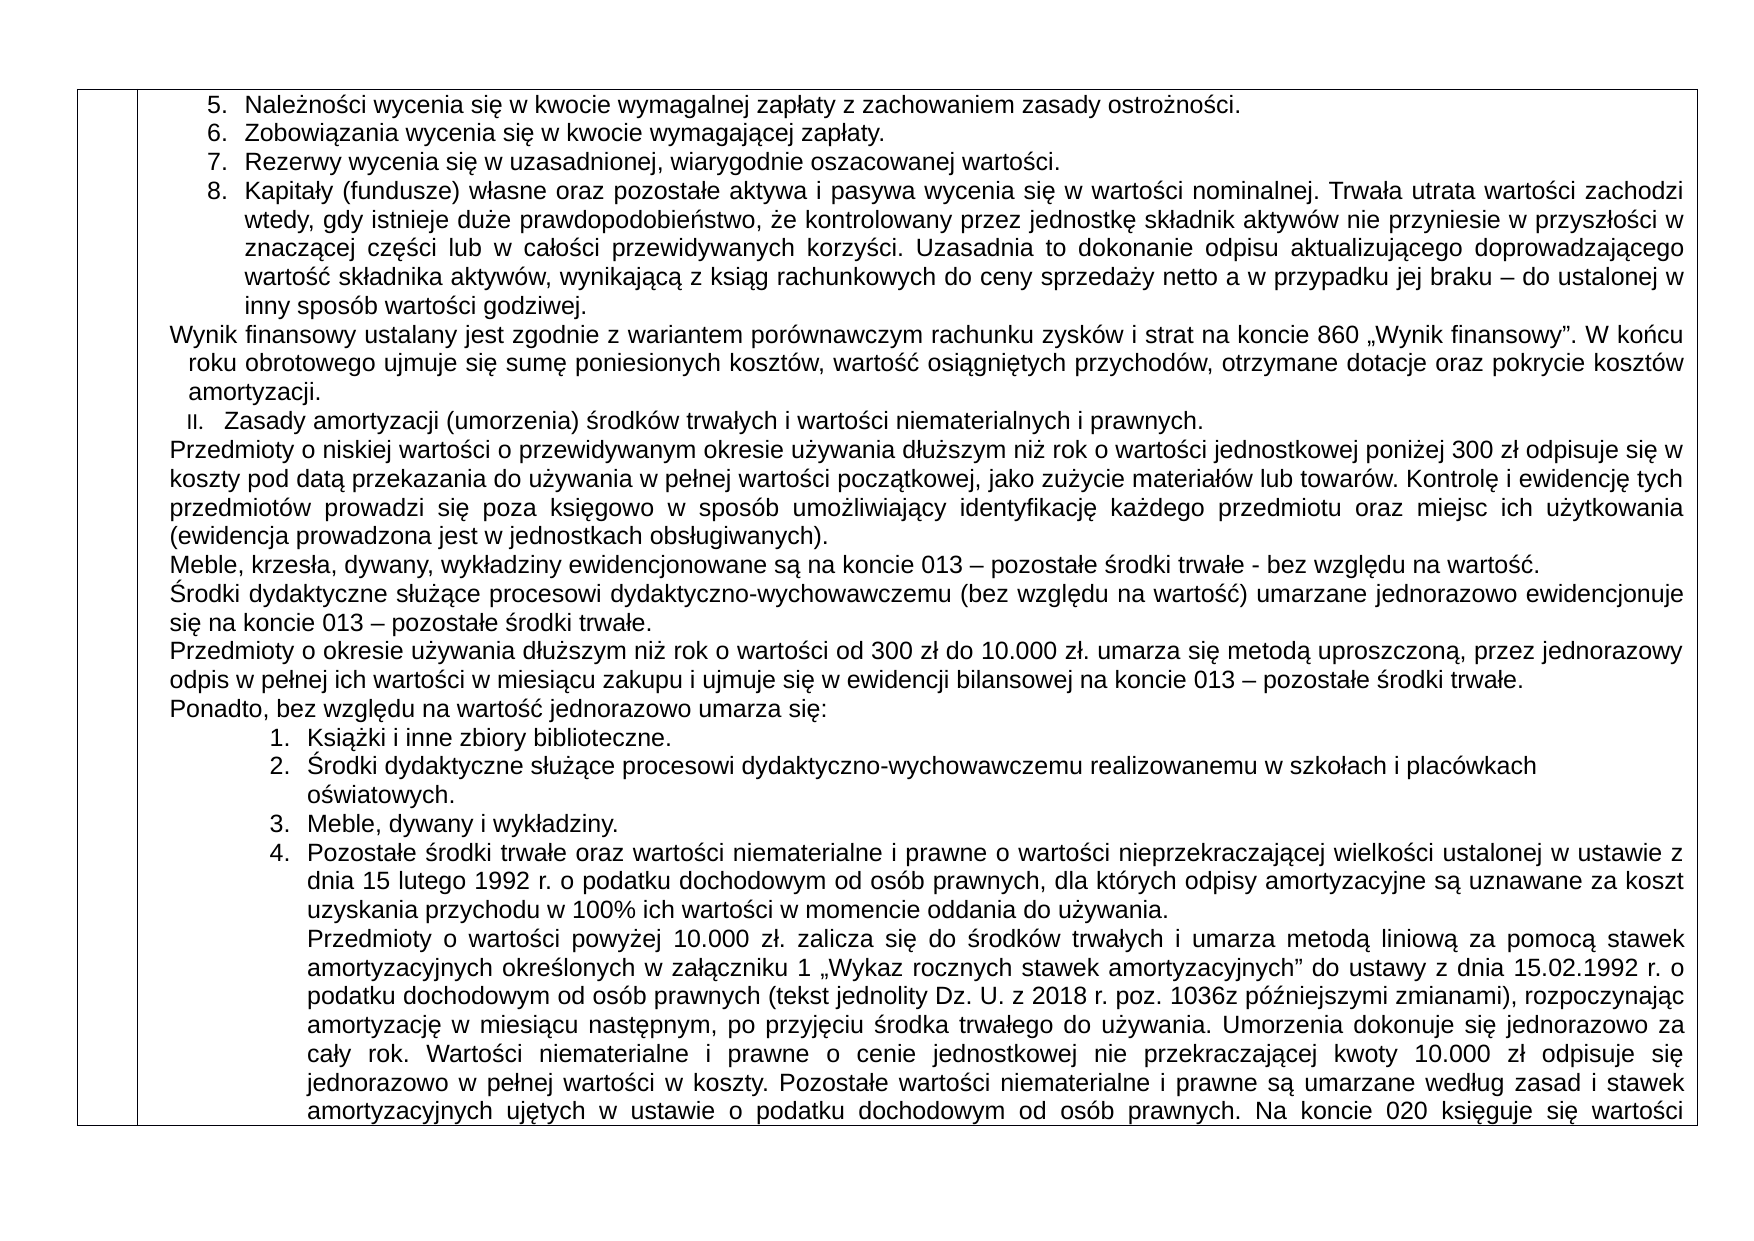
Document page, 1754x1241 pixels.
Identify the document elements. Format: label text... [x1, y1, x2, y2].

table_cell Aktywa i pasywa wyceniane są przy uwzględnieniu nadrzędnych zasad rachunkowości, w sposób przewidziany ustawą o rachunkowości, z uwzględnieniem przepisów ustawy o finansach publicznych i rozporządzenia MF w sprawie rachunkowości oraz planów kont dla budżetu państwa, budżetów jednostek samorządu terytorialnego. Przyjęto następujące ustalenia: Środki trwałe oraz wartości niematerialne i prawne wycenia się według cen nabycia, kosztów wytworzenia lub wartości przeszacowanej (po aktualizacji wyceny środków trwałych), pomniejszonych o odpisy umorzeniowe. Środki trwałe stanowiące własność jednostki otrzymane nieodpłatnie, na podstawie decyzji właściwego organu, wycenia się w wartości określonej w tej decyzji. Środki trwałe w budowie wycenia się w wysokości ogółu kosztów pozostających w bezpośrednim związku z ich wytworzeniem. Inwestycje krótkoterminowe wycenia się według ceny (wartości) rynkowej albo według ceny nabycia lub ceny (wartości) rynkowej, zależnie od tego, która z nich jest niższa, albo według skorygowanej ceny nabycia – jeżeli dla danego składnika aktywów został określony termin wymagalności, a krótkoterminowe inwestycje, dla których nie istnieje aktywny rynek, w inny sposób określonej godziwej wartości. Rzeczowe składniki aktywów obrotowych wycenia się według cen nabycia lub kosztów wytworzenia nie wyższych od cen sprzedaży netto na dzień bilansowy. Należności wycenia się w kwocie wymagalnej zapłaty z zachowaniem zasady ostrożności. Zobowiązania wycenia się w kwocie wymagającej zapłaty. Rezerwy wycenia się w uzasadnionej, wiarygodnie oszacowanej wartości. Kapitały (fundusze) własne oraz pozostałe aktywa i pasywa wycenia się w wartości nominalnej. Trwała utrata wartości zachodzi wtedy, gdy istnieje duże prawdopodobieństwo, że kontrolowany przez jednostkę składnik aktywów nie przyniesie w przyszłości w znaczącej części lub w całości przewidywanych korzyści. Uzasadnia to dokonanie odpisu aktualizującego doprowadzającego wartość składnika aktywów, wynikającą z ksiąg rachunkowych do ceny sprzedaży netto a w przypadku jej braku – do ustalonej w inny sposób wartości godziwej. Wynik finansowy ustalany jest zgodnie z wariantem porównawczym rachunku zysków i strat na koncie 860 „Wynik finansowy”. W końcu roku obrotowego ujmuje się sumę poniesionych kosztów, wartość osiągniętych przychodów, otrzymane dotacje oraz pokrycie kosztów amortyzacji. Zasady amortyzacji (umorzenia) środków trwałych i wartości niematerialnych i prawnych. Przedmioty o niskiej wartości o przewidywanym okresie używania dłuższym niż rok o wartości jednostkowej poniżej 300 zł odpisuje się w koszty pod datą przekazania do używania w pełnej wartości początkowej, jako zużycie materiałów lub towarów. Kontrolę i ewidencję tych przedmiotów prowadzi się poza księgowo w sposób umożliwiający identyfikację każdego przedmiotu oraz miejsc ich użytkowania (ewidencja prowadzona jest w jednostkach obsługiwanych). Meble, krzesła, dywany, wykładziny ewidencjonowane są na koncie 013 – pozostałe środki trwałe - bez względu na wartość. Środki dydaktyczne służące procesowi dydaktyczno-wychowawczemu (bez względu na wartość) umarzane jednorazowo ewidencjonuje się na koncie 013 – pozostałe środki trwałe. Przedmioty o okresie używania dłuższym niż rok o wartości od 300 zł do 10.000 zł. umarza się metodą uproszczoną, przez jednorazowy odpis w pełnej ich wartości w miesiącu zakupu i ujmuje się w ewidencji bilansowej na koncie 013 – pozostałe środki trwałe. Ponadto, bez względu na wartość jednorazowo umarza się: Książki i inne zbiory biblioteczne. Środki dydaktyczne służące procesowi dydaktyczno-wychowawczemu realizowanemu w szkołach i placówkach oświatowych. Meble, dywany i wykładziny. Pozostałe środki trwałe oraz wartości niematerialne i prawne o wartości nieprzekraczającej wielkości ustalonej w ustawie z dnia 15 lutego 1992 r. o podatku dochodowym od osób prawnych, dla których odpisy amortyzacyjne są uznawane za koszt uzyskania przychodu w 100% ich wartości w momencie oddania do używania. Przedmioty o wartości powyżej 10.000 zł. zalicza się do środków trwałych i umarza metodą liniową za pomocą stawek amortyzacyjnych określonych w załączniku 1 „Wykaz rocznych stawek amortyzacyjnych” do ustawy z dnia 15.02.1992 r. o podatku dochodowym od osób prawnych (tekst jednolity Dz. U. z 2018 r. poz. 1036z późniejszymi zmianami), rozpoczynając amortyzację w miesiącu następnym, po przyjęciu środka trwałego do używania. Umorzenia dokonuje się jednorazowo za cały rok. Wartości niematerialne i prawne o cenie jednostkowej nie przekraczającej kwoty 10.000 zł odpisuje się jednorazowo w pełnej wartości w koszty. Pozostałe wartości niematerialne i prawne są umarzane według zasad i stawek amortyzacyjnych ujętych w ustawie o podatku dochodowym od osób prawnych. Na koncie 020 księguje się wartości niematerialne i prawne o przewidywanym okresie użyteczności dłuższym niż rok w sposób umożliwiający ich identyfikację oraz miejsce ich użytkowania. Ustala się następujące techniki dokumentowania zapisów księgowych oraz stosowanych uproszczeń: Księgi rachunkowe prowadzone są w siedzibie Centrum Usług Wspólnych Placówek Oświatowych na ul. Wojska Polskiego 27 we Włocławku. Rokiem obrotowym jest okres roku budżetowego, czyli rok kalendarzowy od 1 stycznia do 31 grudnia. Najkrótszym okresem sprawozdawczym są poszczególne miesiące. Ostateczne zamknięcie i otwarcie ksiąg rachunkowych jednostki kontynuującej działalność powinno nastąpić ciągu 15 dni od dnia zatwierdzenia sprawozdania finansowego za rok obrotowy Gminy Miasta Włocławek, Księgi rachunkowe prowadzi się w języku polskim. Podstawę zapisów w księgach rachunkowych stanowią dowody księgowe stwierdzające dokonanie operacji gospodarczej, zwane „dowodami źródłowymi”, zapisy zdarzeń gospodarczych w księgach rachunkowych ujmuje się w kolejności dat ich powstawania, co najmniej z podziałem na poszczególne okresy sprawozdawcze. Wykazane w księgach rachunkowych na dzień ich zamknięcia stany aktywów i pasywów, ujmuje się w tej samej wysokości w bilansie otwarcia następnego roku obrotowego. Księgi rachunkowe prowadzi się techniką komputerową, dopuszcza się prowadzenie przy pomocy komputera lub techniką ręczną księgi inwentarzowe, ewidencje magazynowe, ewidencje pozabilansowe przedmiotów które nie są ewidencjonowane na kontach księgowych (opisane ewidencje podlegają nie rzadziej niż na koniec roku obrotowego weryfikacji i uzgodnieniu ze stanem na kontach księgowych). Księgi rachunkowe obejmują zbiory zapisów księgowych, obrotów i sald, które tworzą: dziennik, księgę główną (ewidencji syntetycznej) w której obowiązuje ujęcie każdej operacji zgodnie z zasadą podwójnego zapisu (Wn – Ma), księgi pomocnicze (analityczne), zestawienie obrotów i sald księgi głównej i ksiąg pomocniczych, wykaz składników aktywów i pasywów (inwentarz). Przy prowadzeniu ksiąg rachunkowych przy użyciu komputera za równoważne z nimi uważa się odpowiednie zasoby informacyjne rachunkowości, zorganizowane w formie oddzielnych komputerowych zbiorów danych, należy zapewnić automatyczną kontrolę ciągłości zapisów, przenoszenie obrotów i sald. Wydruki komputerowe ksiąg rachunkowych powinny składać się z automatyczne numerowanych stron oraz być sumowane w sposób ciągły. Księgi rachunkowe należy wydrukować nie później niż na koniec roku obrotowego. Za równoważne z wydrukiem uznaje się przeniesienie treści ksiąg rachunkowych na informatyczny nośnik danych, zawierający trwałość zapisu informacji na czas nie krótszy od wymaganego dla przechowywania ksiąg rachunkowych. Zapisy w księgach powinny być uporządkowane chronologicznie i systematycznie według kryteriów klasyfikacyjnych umożliwiających sporządzenie obowiązujących przez jednostkę sprawozdań finansowych, budżetowych i innych. Zapisy w księgach rachunkowych dokonuje się na podstawie dowodów księgowych: zewnętrznych (otrzymywanych od kontrahentów - przekazywanych w oryginale kontrahentom), wewnętrznych – (dotyczące operacji wewnątrz jednostki). Każdy dowód księgowy odzwierciedla rzeczywisty przebieg operacji gospodarczej wolny od błędów rachunkowych. Jeżeli jedną operację dokumentuje więcej niż jeden dowód, dopuszcza się stosowanie uproszczeń polegających na zbiorczym księgowaniu operacji gospodarczych jednorodnych przeprowadzanych w ciągu dnia. Dowód jest oznaczony numerem umożliwiającym powiązanie dowodu z zapisami księgowymi, numery nadawane są przez program FK, zgodnie z nadanymi wzorcami w systemie. Identyfikator nadawany przez system FK wpisywany jest na dowodzie księgowym w prawym dolnym rogu. Dokumenty źródłowe system FK numeruje automatycznie po zamknięciu roku obrotowego, numery wpisuje się w prawym górnym rogu dokumentu źródłowego. Konta syntetyczne oznaczone są symbolami trzycyfrowymi. Księgi rachunkowe prowadzi się rzetelnie, sprawdzalnie i bieżąco, właściwie kwalifikując dowody księgowe w odniesieniu do klasyfikacji budżetowej oraz zakładowego planu kont. Prowadzone są dzienniki częściowe dla określonych grup rodzajowych zdarzeń: budżet, dochody (w jednostkach z odrębnym rachunkiem bankowym dla ewidencji dochodów budżetowych), WRDO rachunek wydzielony, ZFŚS oraz dzienniki częściowe dostosowane do potrzeb jednostki realizującej projekty (symbole dzienników częściowych ujednolicono we wszystkich jednostkach, do dzienników dotyczących realizacji projektów nazwy dzienników stanowią skrót nazwy projektu). Rozliczanie i grupowanie kosztów następuje na kontach rodzajowych zespołu „4” z zachowaniem zgodności wydatków za dany rok. Dochody i wydatki budżetowe klasyfikuje się według: działów i rozdziałów – określających rodzaj działalności, paragrafów - określających rodzaj dochodu lub wydatku, zgodnie z obowiązującą klasyfikacją budżetową, pozycji – uszczegółowienie dochodów i wydatków do potrzeb analiz i sprawozdań. Wydatki budżetowe są realizowane: w sposób celowy i oszczędny, umożliwiający terminową realizację zadań, w wysokości i terminach wynikających z wcześniej zaciągniętych zobowiązań, zgodnie z zasadami określonymi w przepisach o zamówieniach publicznych, nie powodując naruszeń dyscypliny budżetowej w rozumieniu Ustawy o odpowiedzialności za naruszenie dyscypliny finansów publicznych. Korygowanie zapisów po zamknięciu okresu sprawozdawczego (miesiąca) dokonuje się poprzez zapis ujemny (tzw. czerwone storno) na tych samych stronach kont na których nastąpił błędny zapis na podstawie dowodu wewnętrznego Pk – polecenie księgowania podpisanych przez pracowników sporządzających dokument PK. Zapewnia to prawidłową wysokość obrotów i czytelność zapisów księgowych. Błędy w dowodach wewnętrznych mogą być poprawiane przez skreślenie błędnej treści lub kwoty z utrzymaniem czytelności błędnego zapisu i wpisanie poprawnej treści. Za niedopuszczalne uznaje się dokonywanie w dowodach księgowych wymazywania, przeróbek lub poprawiania pojedynczych liter lub cyfr. Zakup środków żywności ewidencjonuje się na koncie 310 „Materiały”, do którego prowadzona jest ewidencja analityczna w jednostkach obsługiwanych prowadzących żywienie. Pracownik jednostki obsługiwanej sporządza zestawienia miesięczne ilości i wartości artykułów żywnościowych, które są przekazywane do CUWPO celem uzgodnienia ewidencji analitycznej z syntetyczną oraz stanów magazynu na koniec miesiąca. Cenę ewidencyjną materiałów stanowi cena zakupu brutto. Na dzień bilansowy zapas materiałów w magazynie wycenia się w cenie zakupu brutto. Dopuszcza się księgowanie bezpośrednio w koszty wartości zużycia materiałów pozostałych, a pozostające na koniec roku zapasy zostaną objęte korektą kosztów w odniesieniu na magazyn (konto 310). Przyjęte w zakładowym planie kont rozwiązania należy stosować w sposób ciągły, dokonując w kolejnych latach obrotowych jednakowego grupowania operacji gospodarczych, wyceny aktywów i pasywów, w tym także odpisów amortyzacyjnych i umorzeniowych. Wynik finansowy należy ustalać oraz sporządzać sprawozdawczość tak, aby za kolejne lata informacje te były porównywalne. Stosowanie dowodów zastępczych – (art. 20 ust. 3 pkt. 3 ustawy) i jego określenie. W uzasadnionych przypadkach w razie braku możliwości uzyskania źródłowego dowodu księgowego, stosuje się dowód zastępczy w postaci dokumentu poświadczającego zakup lub wykonanie usługi wystawionego przez uprawnioną osobę. Dowód ten podlega sprawdzeniu i podpisaniu pod względem merytorycznym, formalno-rachunkowym oraz akceptacji przez głównego księgowego lub osobę upoważnioną i kierownika jednostki. Szczególnie dowodami zastępczymi dokumentowane są: różne opłaty (sądowe itp.), pokwitowania za parkingi opłaty za przejazdy autostradami, opłaty za abonament radiowo-telewizyjny, opłaty za udział w targach szkół i placówek, pokwitowanie za listy polecone, podatek od nieruchomości, podatek od środków transportu, świadczenia dla pracowników z ZFŚS zgodnie z dyspozycją pisemną Kierownika jednostki obsługiwanej, bilety przy delegacjach służbowych. Dekretacja dokumentów księgowych jest umieszczana bezpośrednio na dowodach księgowych lub dołączona do dowodów w formie wydruku z systemu FK (z podpisem pracownika sporządzającego dekretację). Dokonano wyboru następujących rozwiązań dokumentowania operacji dopuszczalnych ustawą: na pomniejszenie wydatków poniesionych w roku budżetowym będą ujmowane refundacje i zwroty uzyskane w bieżącym roku budżetowym (na zwrot źródła pierwotnego wydatkowania), wpłaty dotyczące roku poprzedniego podlegają odprowadzeniu na konto dochodów Gminy Miasto Włocławek, na pomniejszenie dochodów danego roku budżetowego ujmuje się zwroty dokonane rodzicom, opiekunom na podstawie rozliczeń zatwierdzonych przez Kierownika jednostki obsługiwanej, które wpływają do CUWPO, dotyczących opłaty za pobyt i opłaty za wyżywienie, wykorzystując przyjęte zasady księgowania operacji gospodarczych na kontach księgi głównej dopuszcza się tworzenie rejestrów-ksiąg pomocniczych (odrębnych dzienników) wyodrębnionych do realizacji programów, projektów zgodnie z zawartymi przez jednostkę umowami, ponoszone z góry wydatki dotyczące w szczególności kosztów prenumeraty, abonamentów, ubezpieczeń, zużycia energii, zużycia gazu i innych cyklicznie powtarzających się operacji są odnoszone w koszty w miesiącu ich poniesienia (wystawienia faktury) z pominięciem konta międzyokresowego rozliczenia kosztów, koszty usług telekomunikacyjnych, zakupu energii i innych o podobnym charakterze z uwagi na cykliczność i porównywalność kwot księgowane są do danego roku następująco: dowody księgowe za pełny okres rozliczeniowy i abonament zaliczane są do kosztów danego roku, w którym przypada okres rozliczeniowy, dowody księgowe za okres rozliczeniowy przypadające w dwóch różnych rocznych okresach rozliczeniowych są ujmowane w kosztach według miesiąca sprzedaży wskazanego na dokumencie księgowym. Uwzględniając wymogi ustawy o finansach publicznych jak również zasadę kasowego wykonania budżetu dochody i wydatki budżetowe ujmuje się w terminach ich zapłaty, niezależnie od rocznego budżetu którego dotyczą. Należy również ujmować wszystkie etapy rozliczeń poprzedzające płatności dochodów i wydatków, a w zakresie wydatków i kosztów – także zaangażowanie środków. Zaangażowaniem jest etap poprzedzający dokonanie wydatku, poniesienia kosztu, służy do ewidencji prawnego zaangażowania wydatków budżetowych danego raku budżetowego. Odsetki od należności, ujmuje się w księgach rachunkowych w momencie ich zapłaty lub na koniec kwartału w wysokości odsetek należnych na koniec tego kwartału. Odsetki od zobowiązań wymagalnych, w tym także tych, do których stosuje się przepisy dotyczące zobowiązań podatkowych, ujmowane są w księgach rachunkowych w momencie ich zapłaty lub pod datą ostatniego dnia kwartału w wysokości odsetek należnych na koniec tego kwartału. Wycena aktywów i pasywów wyrażonych w walutach obcych dokonuje się nie później niż na koniec kwartału. W księgach rachunkowych jednostki należy przyjąć wszystkie osiągnięte przypadające na jej rzecz przychody i obciążające ją koszty związane z tymi przychodami dotyczące danego roku obrotowego, niezależnie od terminu ich zapłaty. Oznacza to, że niezapłacone koszty będą ujęte jako zobowiązanie, a nieopłacone przychody jako należności. W trakcie roku budżetowego dokumenty dotyczące przychodów i kosztów danego miesiąca, które wpłyną do jednostki obsługującej (CUWPO) po dniu 05 następnego miesiąca, zostaną zaewidencjonowane w księgach rachunkowych w miesiącu wpływu z datą wpływu, z zastrzeżeniem zamknięcia roku. Rozliczenia z tytułu VAT. Z dniem 01 czerwca 2016 roku Gmina Miasto Włocławek wprowadziła scentralizowane zasady rozliczeń podatku od towarów i usług VAT, w związku z powyższym zasady ustalone przez Gminę Miasto Włocławek obejmują jednostki obsługiwane i CUWPO. W sprawie rozliczania podatku VAT metodą podzielonej płatności obowiązuje Zarządzenie nr 449/2019 Prezydenta Miasta Włocławek z dnia 31 października 2019 r. W celu realizacji MPP (Mechanizm Podzielonej Płatności) wydzielono w księgach rachunkowych dodatkowe konta analityczne " VAT". Sprawozdawczość finansowa: Sprawozdania finansowe sporządza się na podstawie własnych ksiąg rachunkowych. 0bejmują one bilans, rachunek zysków i strat jednostki (wariant porównawczy, informację dodatkową oraz zestawienie zmian w funduszu jednostki na dzień zamknięcia ksiąg rachunkowych, tj. na dzień 31 grudnia. Wynik finansowy ustalany jest na koncie 860 „Wynik finansowy” zgodnie z wariantem porównawczym. Sprawozdania sporządza się na drukach według wzorów określonych w Rozporządzeniu Ministra Rozwoju i Finansów. Księgi rachunkowe prowadzi się techniką komputerową wg następującego oprogramowania: Vulcan aplikacja Finanse VULCAN wersja zgodna z aktualizacjami programu - firma Vulcan Sp. z o.o. ul. Wołowska 6, 51-116 Wrocław. Administratorem platformy systemu Vulcan jest Gmina Miasto Włocławek. [138, 90, 1697, 1125]
table_cell [78, 90, 137, 1125]
